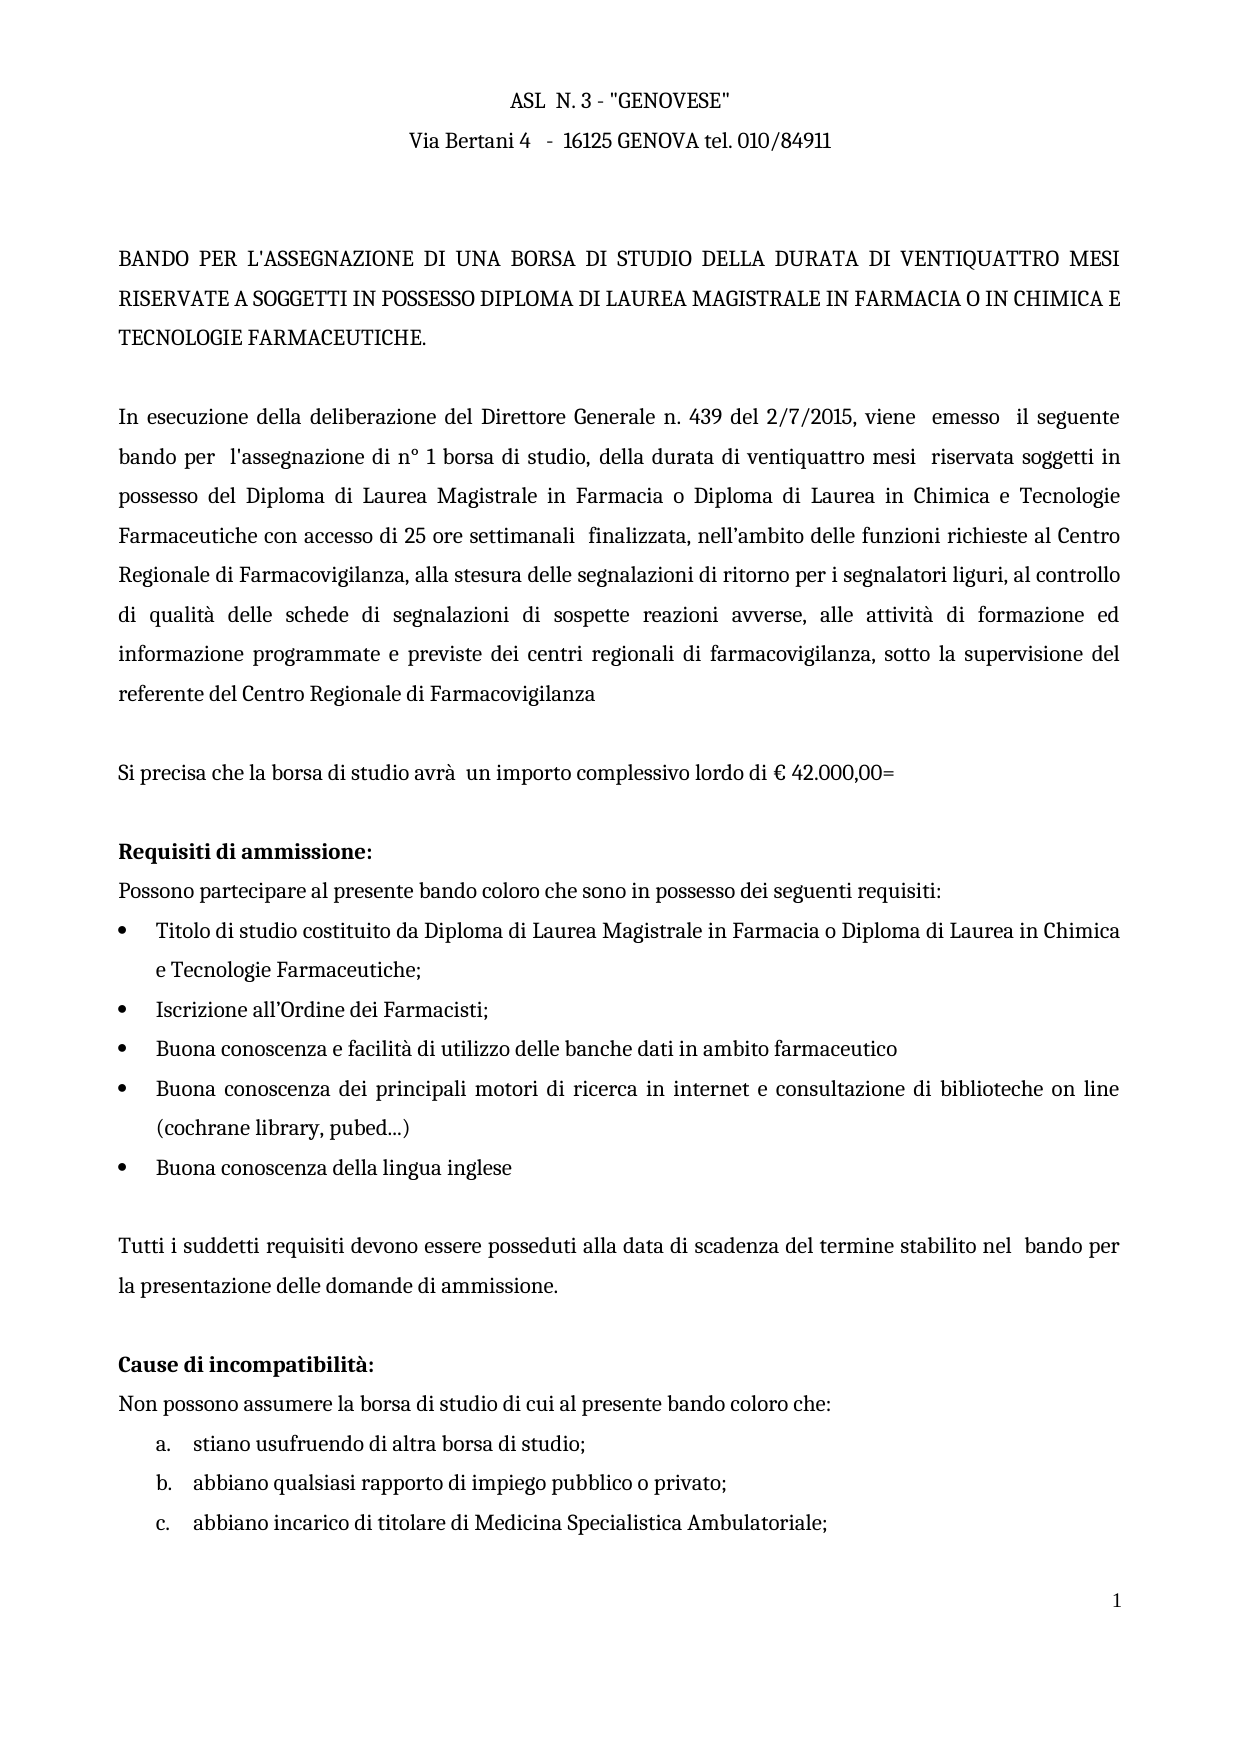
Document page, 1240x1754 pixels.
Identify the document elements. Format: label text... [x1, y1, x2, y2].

text Requisiti di ammissione: [118, 838, 1122, 865]
list Buona conoscenza dei principali motori di ricerca in internet e consultazione di biblioteche on line (cochrane library, pubed...) [118, 1075, 1122, 1141]
text BANDO PER L'ASSEGNAZIONE DI UNA BORSA DI STUDIO DELLA DURATA DI VENTIQUATTRO MESI RISERVATE A SOGGETTI IN POSSESSO DIPLOMA DI LAUREA MAGISTRALE IN FARMACIA O IN CHIMICA E TECNOLOGIE FARMACEUTICHE. [118, 246, 1122, 352]
text Tutti i suddetti requisiti devono essere posseduti alla data di scadenza del termine stabilito nel bando per la presentazione delle domande di ammissione. [118, 1233, 1122, 1299]
list abbiano incarico di titolare di Medicina Specialistica Ambulatoriale; [156, 1509, 1122, 1536]
text Si precisa che la borsa di studio avrà un importo complessivo lordo di € 42.000,00= [118, 759, 1122, 786]
list Titolo di studio costituito da Diploma di Laurea Magistrale in Farmacia o Diploma di Laurea in Chimica e Tecnologie Farmaceutiche; [118, 917, 1122, 983]
text Via Bertani 4 - 16125 GENOVA tel. 010/84911 [118, 128, 1122, 154]
text Cause di incompatibilità: [118, 1352, 1122, 1378]
text Possono partecipare al presente bando coloro che sono in possesso dei seguenti requisiti: [118, 878, 1122, 904]
list Buona conoscenza e facilità di utilizzo delle banche dati in ambito farmaceutico [118, 1036, 1122, 1062]
list Buona conoscenza della lingua inglese [118, 1154, 1122, 1181]
list abbiano qualsiasi rapporto di impiego pubblico o privato; [156, 1470, 1122, 1496]
list stiano usufruendo di altra borsa di studio; [156, 1431, 1122, 1457]
list Iscrizione all’Ordine dei Farmacisti; [118, 996, 1122, 1023]
text ASL N. 3 - "GENOVESE" [118, 88, 1122, 115]
text Non possono assumere la borsa di studio di cui al presente bando coloro che: [118, 1391, 1122, 1417]
text In esecuzione della deliberazione del Direttore Generale n. 439 del 2/7/2015, viene emesso il seguente bando per l'assegnazione di n° 1 borsa di studio, della durata di ventiquattro mesi riservata soggetti in possesso del Diploma di Laurea Magistrale in Farmacia o Diploma di Laurea in Chimica e Tecnologie Farmaceutiche con accesso di 25 ore settimanali finalizzata, nell’ambito delle funzioni richieste al Centro Regionale di Farmacovigilanza, alla stesura delle segnalazioni di ritorno per i segnalatori liguri, al controllo di qualità delle schede di segnalazioni di sospette reazioni avverse, alle attività di formazione ed informazione programmate e previste dei centri regionali di farmacovigilanza, sotto la supervisione del referente del Centro Regionale di Farmacovigilanza [118, 404, 1122, 707]
